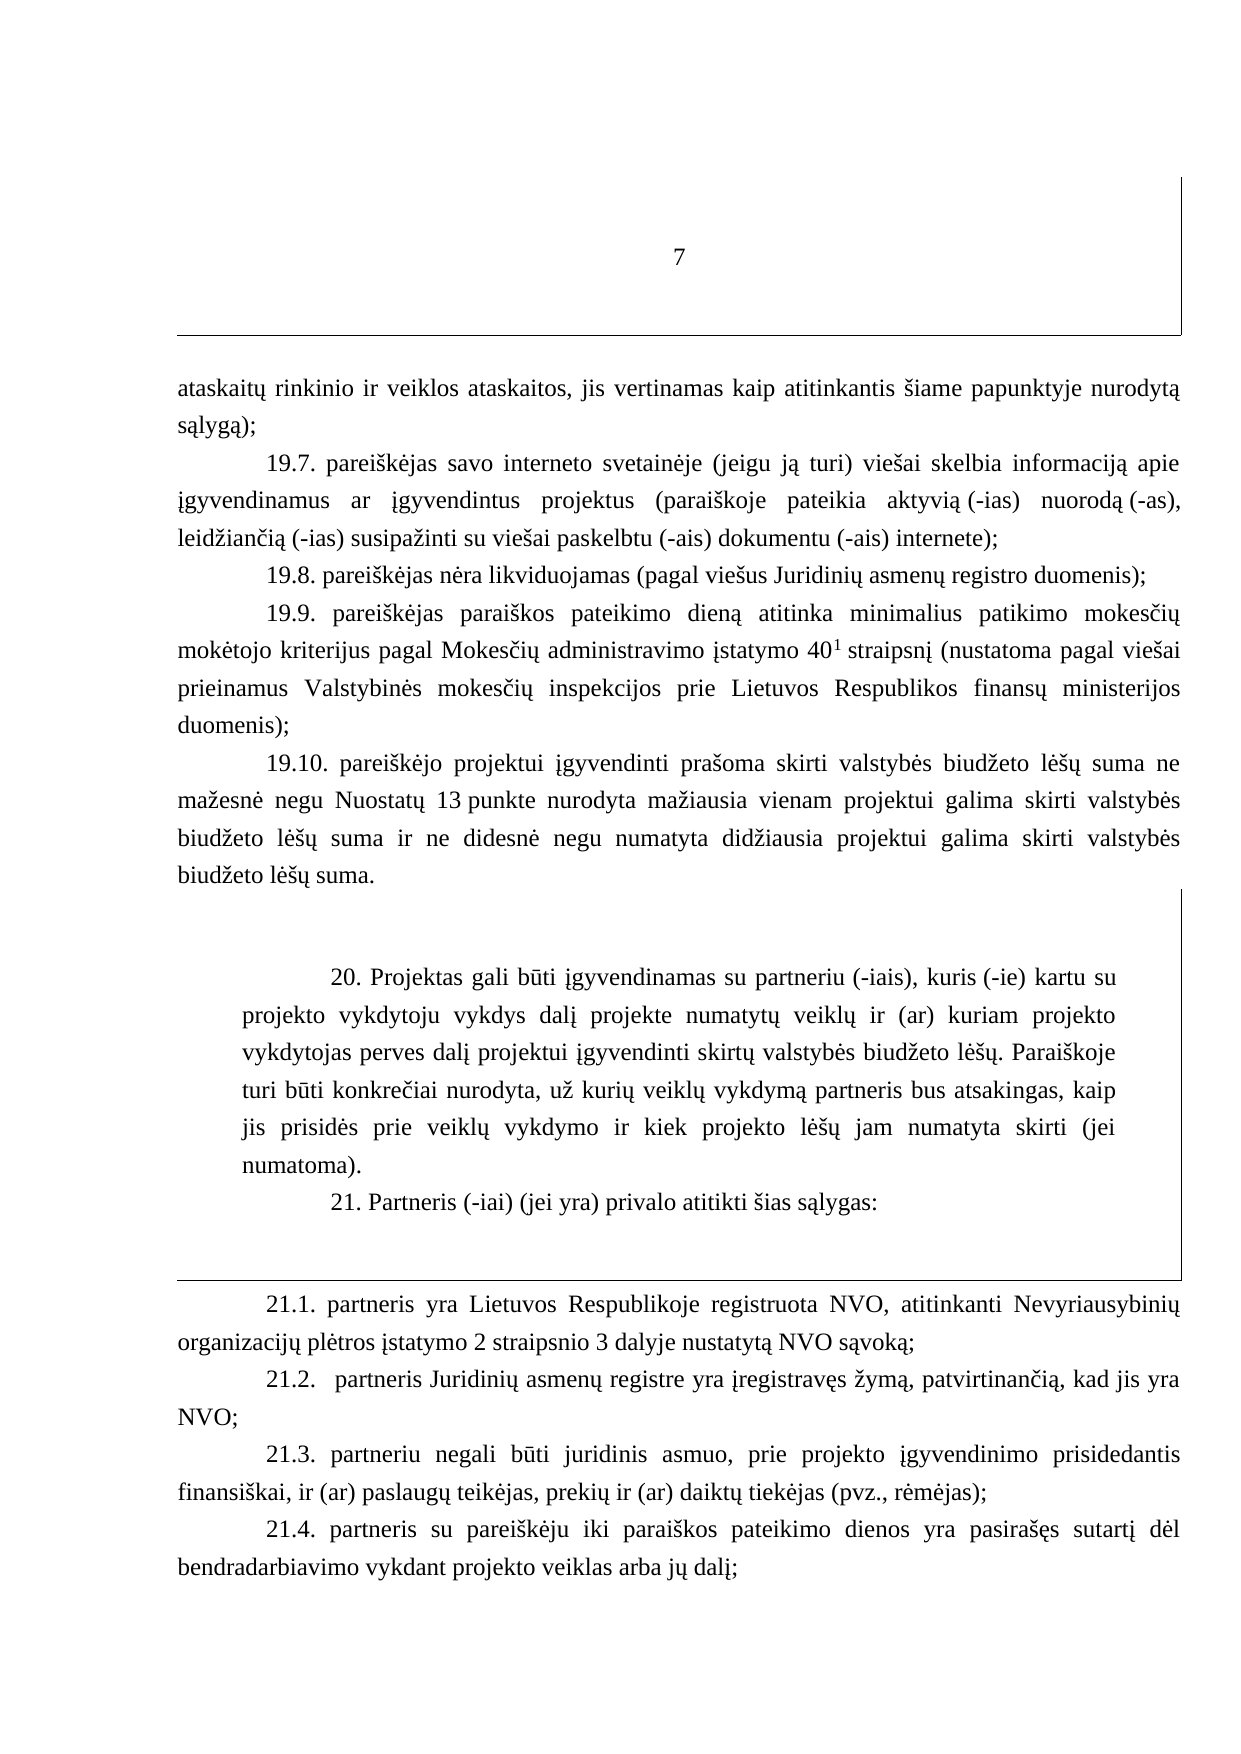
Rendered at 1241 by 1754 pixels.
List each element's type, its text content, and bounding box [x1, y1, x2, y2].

text 19.8. pareiškėjas nėra likviduojamas (pagal viešus Juridinių asmenų registro duomenis); [177, 551, 1181, 589]
text ataskaitų rinkinio ir veiklos ataskaitos, jis vertinamas kaip atitinkantis šiame papunktyje nurodytą sąlygą); [177, 364, 1181, 439]
text 19.7. pareiškėjas savo interneto svetainėje (jeigu ją turi) viešai skelbia informaciją apie įgyvendinamus ar įgyvendintus projektus (paraiškoje pateikia aktyvią (-ias) nuorodą (-as), leidžiančią (-ias) susipažinti su viešai paskelbtu (-ais) dokumentu (-ais) internete); [177, 439, 1181, 551]
text 19.9. pareiškėjas paraiškos pateikimo dieną atitinka minimalius patikimo mokesčių mokėtojo kriterijus pagal Mokesčių administravimo įstatymo 401 straipsnį (nustatoma pagal viešai prieinamus Valstybinės mokesčių inspekcijos prie Lietuvos Respublikos finansų ministerijos duomenis); [177, 589, 1181, 739]
text 21.3. partneriu negali būti juridinis asmuo, prie projekto įgyvendinimo prisidedantis finansiškai, ir (ar) paslaugų teikėjas, prekių ir (ar) daiktų tiekėjas (pvz., rėmėjas); [177, 1431, 1181, 1506]
text 20. Projektas gali būti įgyvendinamas su partneriu (-iais), kuris (-ie) kartu su projekto vykdytoju vykdys dalį projekte numatytų veiklų ir (ar) kuriam projekto vykdytojas perves dalį projektui įgyvendinti skirtų valstybės biudžeto lėšų. Paraiškoje turi būti konkrečiai nurodyta, už kurių veiklų vykdymą partneris bus atsakingas, kaip jis prisidės prie veiklų vykdymo ir kiek projekto lėšų jam numatyta skirti (jei numatoma). [177, 889, 1181, 1178]
text 21.1. partneris yra Lietuvos Respublikoje registruota NVO, atitinkanti Nevyriausybinių organizacijų plėtros įstatymo 2 straipsnio 3 dalyje nustatytą NVO sąvoką; [177, 1281, 1181, 1356]
text 19.10. pareiškėjo projektui įgyvendinti prašoma skirti valstybės biudžeto lėšų suma ne mažesnė negu Nuostatų 13 punkte nurodyta mažiausia vienam projektui galima skirti valstybės biudžeto lėšų suma ir ne didesnė negu numatyta didžiausia projektui galima skirti valstybės biudžeto lėšų suma. [177, 739, 1181, 889]
text 21.4. partneris su pareiškėju iki paraiškos pateikimo dienos yra pasirašęs sutartį dėl bendradarbiavimo vykdant projekto veiklas arba jų dalį; [177, 1506, 1181, 1581]
text 21.2. partneris Juridinių asmenų registre yra įregistravęs žymą, patvirtinančią, kad jis yra NVO; [177, 1356, 1181, 1431]
text 21. Partneris (-iai) (jei yra) privalo atitikti šias sąlygas: [177, 1178, 1181, 1280]
